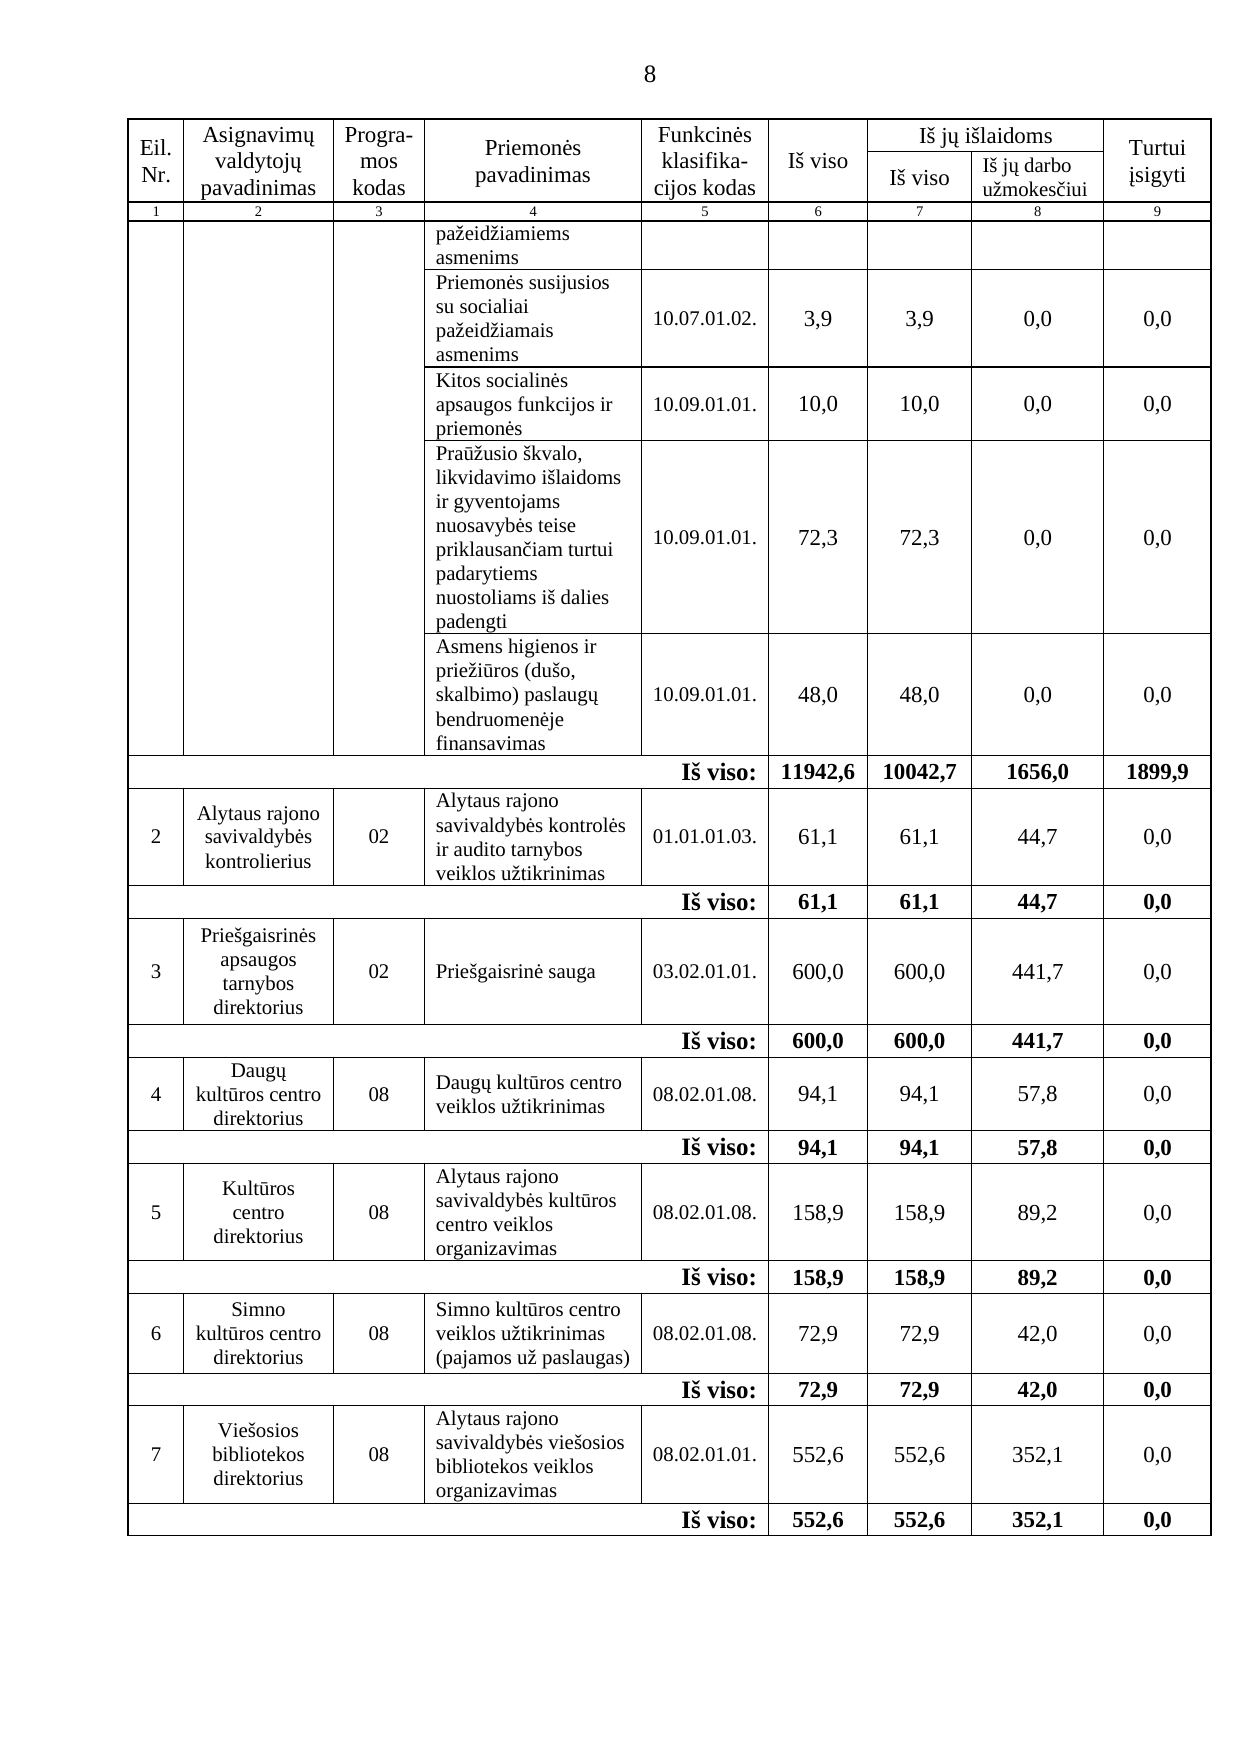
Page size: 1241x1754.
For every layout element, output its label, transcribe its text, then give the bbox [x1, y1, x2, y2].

table_cell Iš jų darbo užmokesčiui [972, 152, 1103, 201]
table_cell 0,0 [1104, 1261, 1210, 1293]
table_cell 0,0 [1104, 1058, 1210, 1130]
table_cell 0,0 [1104, 441, 1210, 633]
table_cell 44,7 [972, 789, 1103, 885]
table_header Priemonės pavadinimas [425, 120, 641, 201]
table_cell [129, 222, 183, 754]
table_cell 89,2 [972, 1261, 1103, 1293]
table_cell 08 [334, 1164, 424, 1260]
table_cell 72,9 [868, 1374, 971, 1405]
table_cell 72,9 [769, 1294, 867, 1372]
table_cell 600,0 [769, 919, 867, 1024]
table_cell 72,3 [769, 441, 867, 633]
table_cell 0,0 [1104, 1504, 1210, 1535]
table_cell 0,0 [1104, 1025, 1210, 1057]
table_cell Iš viso: [129, 1374, 768, 1405]
table_cell Priešgaisrinė sauga [425, 919, 641, 1024]
table_cell Daugų kultūros centro direktorius [184, 1058, 333, 1130]
table_cell 72,9 [769, 1374, 867, 1405]
table_cell [1104, 222, 1210, 269]
table_cell [769, 222, 867, 269]
table_cell Kitos socialinės apsaugos funkcijos ir priemonės [425, 368, 641, 440]
table_cell 0,0 [1104, 789, 1210, 885]
table_cell 48,0 [868, 634, 971, 754]
table_cell 0,0 [1104, 368, 1210, 440]
table_cell 158,9 [769, 1164, 867, 1260]
table_cell 4 [425, 203, 641, 220]
table_cell 6 [769, 203, 867, 220]
table_cell 0,0 [1104, 1131, 1210, 1163]
table_cell 0,0 [972, 634, 1103, 754]
table_cell 10.09.01.01. [642, 634, 768, 754]
table_cell [868, 222, 971, 269]
table_cell 552,6 [769, 1504, 867, 1535]
table_cell 158,9 [868, 1261, 971, 1293]
table_cell 08 [334, 1294, 424, 1372]
table_header Asignavimų valdytojų pavadinimas [184, 120, 333, 201]
table_cell 1656,0 [972, 756, 1103, 787]
table_cell 48,0 [769, 634, 867, 754]
table_cell 08.02.01.08. [642, 1294, 768, 1372]
table_cell pažeidžiamiems asmenims [425, 222, 641, 269]
table_cell 4 [129, 1058, 183, 1130]
table_cell 10,0 [769, 368, 867, 440]
table_cell 3 [129, 919, 183, 1024]
table_cell 7 [868, 203, 971, 220]
table_header Iš jų išlaidoms [868, 120, 1103, 151]
table_cell 94,1 [769, 1131, 867, 1163]
table_cell Iš viso: [129, 886, 768, 917]
table_cell 158,9 [769, 1261, 867, 1293]
table_cell 1 [129, 203, 183, 220]
table_cell Alytaus rajono savivaldybės kontrolierius [184, 789, 333, 885]
table_cell Iš viso: [129, 1131, 768, 1163]
table_header Funkcinės klasifika-cijos kodas [642, 120, 768, 201]
table_header Iš viso [769, 120, 867, 201]
table_cell 600,0 [769, 1025, 867, 1057]
table_cell 42,0 [972, 1294, 1103, 1372]
table_cell 0,0 [1104, 1406, 1210, 1502]
table_cell 6 [129, 1294, 183, 1372]
table_cell 61,1 [868, 789, 971, 885]
table_cell Iš viso: [129, 756, 768, 787]
table_cell 1899,9 [1104, 756, 1210, 787]
table_cell 7 [129, 1406, 183, 1502]
table_cell Kultūros centro direktorius [184, 1164, 333, 1260]
table_header Progra-mos kodas [334, 120, 424, 201]
table_cell Alytaus rajono savivaldybės viešosios bibliotekos veiklos organizavimas [425, 1406, 641, 1502]
table_cell 0,0 [1104, 1164, 1210, 1260]
table_cell Daugų kultūros centro veiklos užtikrinimas [425, 1058, 641, 1130]
table_cell 89,2 [972, 1164, 1103, 1260]
table_cell 72,3 [868, 441, 971, 633]
table_cell 8 [972, 203, 1103, 220]
table_cell 10042,7 [868, 756, 971, 787]
table_cell 552,6 [868, 1406, 971, 1502]
table_cell 94,1 [868, 1131, 971, 1163]
table_cell 0,0 [1104, 1294, 1210, 1372]
table_cell 5 [642, 203, 768, 220]
table_cell 10.09.01.01. [642, 368, 768, 440]
table_cell [972, 222, 1103, 269]
table_cell 2 [184, 203, 333, 220]
table_cell Iš viso: [129, 1025, 768, 1057]
table_cell Priemonės susijusios su socialiai pažeidžiamais asmenims [425, 270, 641, 366]
table_cell Asmens higienos ir priežiūros (dušo, skalbimo) paslaugų bendruomenėje finansavimas [425, 634, 641, 754]
table_cell Priešgaisrinės apsaugos tarnybos direktorius [184, 919, 333, 1024]
table_cell 61,1 [769, 789, 867, 885]
table_cell 57,8 [972, 1058, 1103, 1130]
table_cell 44,7 [972, 886, 1103, 917]
table_cell Simno kultūros centro direktorius [184, 1294, 333, 1372]
table_cell [642, 222, 768, 269]
table_cell 10.07.01.02. [642, 270, 768, 366]
table_cell 08 [334, 1406, 424, 1502]
table_cell 72,9 [868, 1294, 971, 1372]
table_cell Viešosios bibliotekos direktorius [184, 1406, 333, 1502]
table_cell 0,0 [972, 441, 1103, 633]
table_cell 03.02.01.01. [642, 919, 768, 1024]
table_cell Simno kultūros centro veiklos užtikrinimas (pajamos už paslaugas) [425, 1294, 641, 1372]
table_cell Praūžusio škvalo, likvidavimo išlaidoms ir gyventojams nuosavybės teise priklausančiam turtui padarytiems nuostoliams iš dalies padengti [425, 441, 641, 633]
table_cell 0,0 [1104, 919, 1210, 1024]
table_cell 08.02.01.01. [642, 1406, 768, 1502]
table_cell 08.02.01.08. [642, 1164, 768, 1260]
table_header Turtui įsigyti [1104, 120, 1210, 201]
table_cell Iš viso: [129, 1261, 768, 1293]
table_cell Iš viso [868, 152, 971, 201]
table_cell 61,1 [769, 886, 867, 917]
table_cell 0,0 [1104, 634, 1210, 754]
table_cell 552,6 [769, 1406, 867, 1502]
table_cell Iš viso: [129, 1504, 768, 1535]
table_cell 61,1 [868, 886, 971, 917]
table_cell 158,9 [868, 1164, 971, 1260]
table_cell 02 [334, 789, 424, 885]
table_cell 3 [334, 203, 424, 220]
table_cell 552,6 [868, 1504, 971, 1535]
table_cell [184, 222, 333, 754]
table_cell 5 [129, 1164, 183, 1260]
table_cell 94,1 [769, 1058, 867, 1130]
table_cell 352,1 [972, 1406, 1103, 1502]
table_cell 441,7 [972, 919, 1103, 1024]
table_cell 10,0 [868, 368, 971, 440]
table_cell 600,0 [868, 1025, 971, 1057]
table_cell 0,0 [972, 270, 1103, 366]
table_cell [334, 222, 424, 754]
table_cell 441,7 [972, 1025, 1103, 1057]
table_cell 2 [129, 789, 183, 885]
table_cell 94,1 [868, 1058, 971, 1130]
table_cell 08 [334, 1058, 424, 1130]
table_cell 11942,6 [769, 756, 867, 787]
table_cell 0,0 [1104, 886, 1210, 917]
table_cell 0,0 [1104, 1374, 1210, 1405]
table_header Eil. Nr. [129, 120, 183, 201]
table_cell Alytaus rajono savivaldybės kontrolės ir audito tarnybos veiklos užtikrinimas [425, 789, 641, 885]
table_cell 600,0 [868, 919, 971, 1024]
table_cell 352,1 [972, 1504, 1103, 1535]
table_cell 08.02.01.08. [642, 1058, 768, 1130]
table_cell 0,0 [1104, 270, 1210, 366]
table_cell 9 [1104, 203, 1210, 220]
table_cell 0,0 [972, 368, 1103, 440]
table_cell Alytaus rajono savivaldybės kultūros centro veiklos organizavimas [425, 1164, 641, 1260]
table_cell 3,9 [769, 270, 867, 366]
table_cell 57,8 [972, 1131, 1103, 1163]
table_cell 10.09.01.01. [642, 441, 768, 633]
table_cell 02 [334, 919, 424, 1024]
table_cell 3,9 [868, 270, 971, 366]
table_cell 42,0 [972, 1374, 1103, 1405]
table_cell 01.01.01.03. [642, 789, 768, 885]
